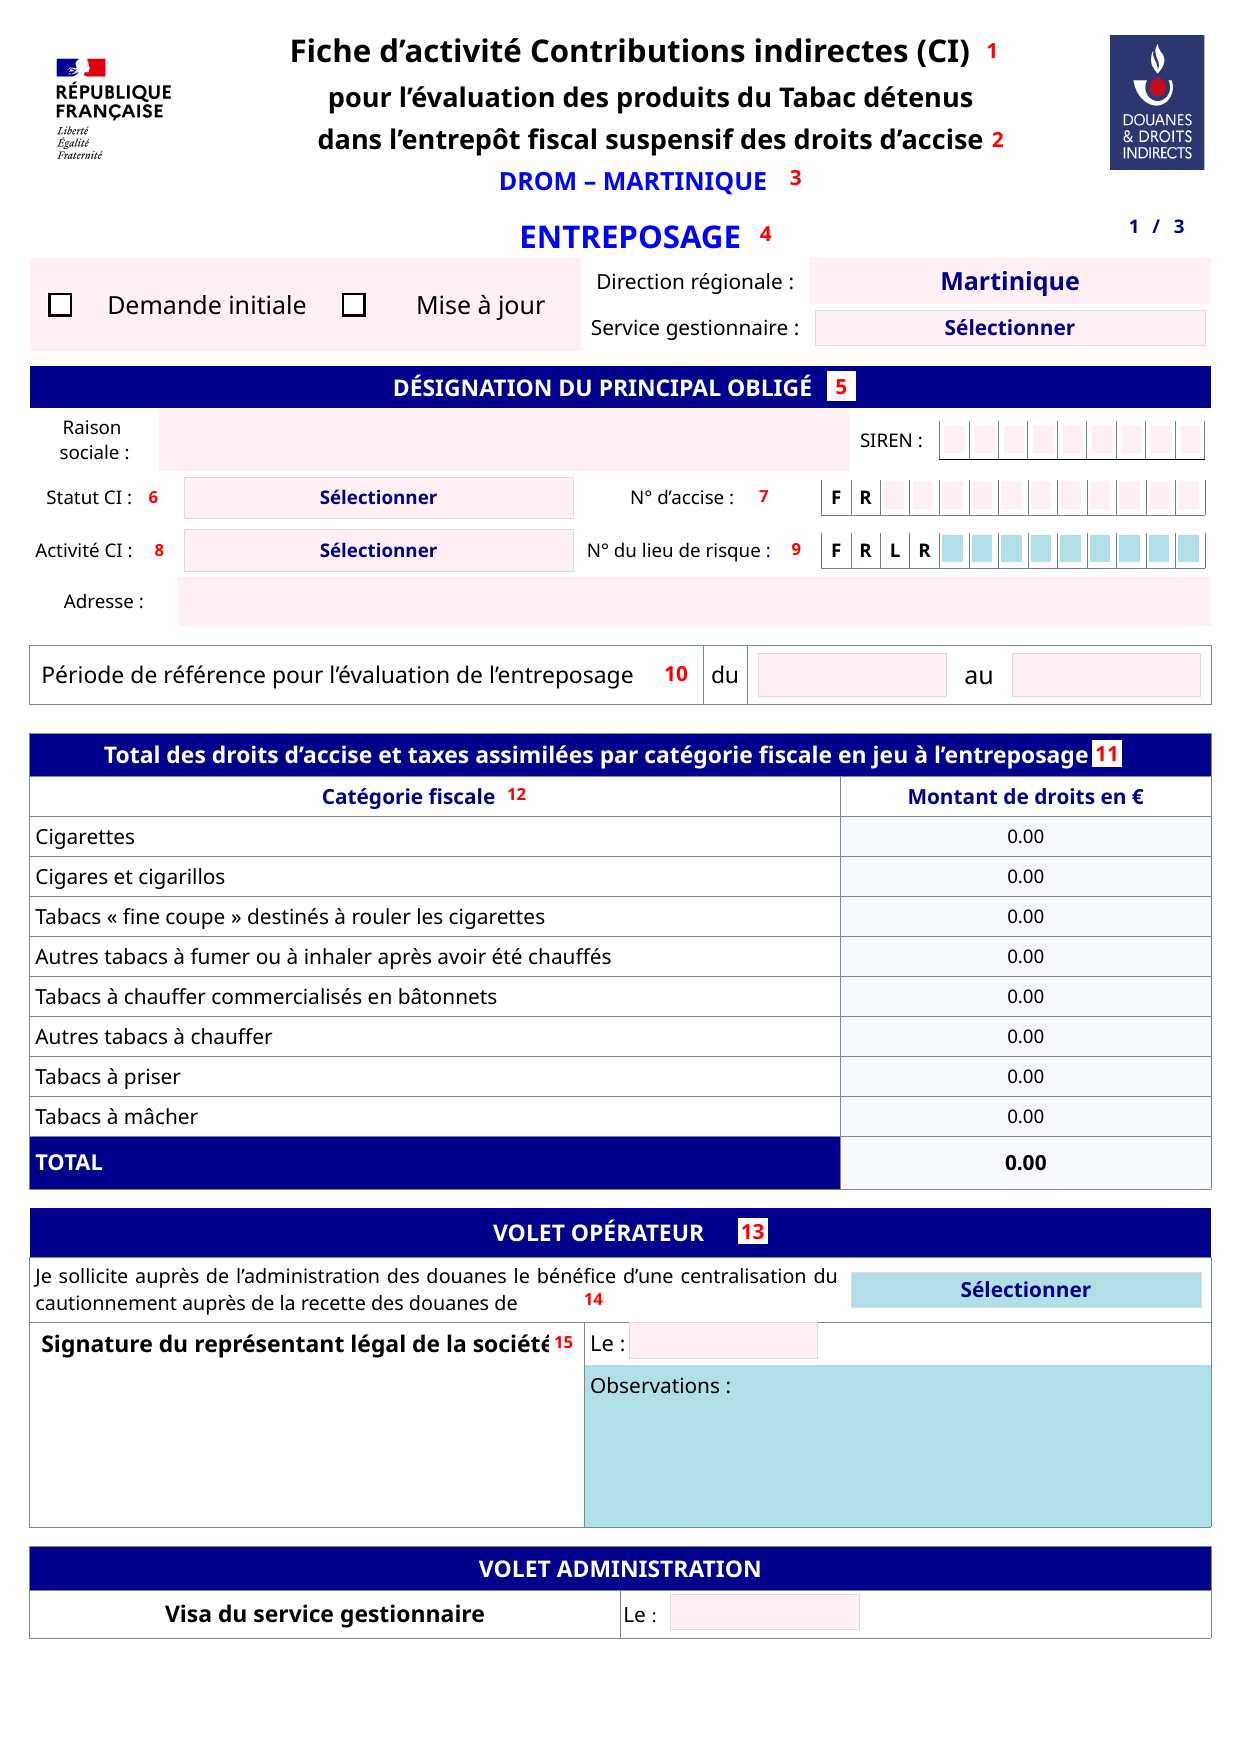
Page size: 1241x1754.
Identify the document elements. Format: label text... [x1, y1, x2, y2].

table_header [999, 421, 1027, 459]
table_header [940, 421, 969, 459]
table_header / [1146, 208, 1166, 245]
table_header [1001, 646, 1211, 704]
table_header [940, 533, 969, 568]
table_header F [822, 533, 851, 568]
table_cell Cigares et cigarillos [30, 857, 840, 896]
table_cell 0,00 [841, 977, 1211, 1016]
table_cell Activité CI : [30, 524, 178, 577]
table_header [1147, 533, 1175, 568]
table_cell Catégorie fiscale [30, 777, 840, 816]
table_header R [910, 533, 939, 568]
table_cell Autres tabacs à chauffer [30, 1017, 840, 1056]
table_header N° d’accise : [578, 471, 815, 524]
table_header [970, 533, 998, 568]
table_header 1 [1122, 208, 1146, 245]
table_cell [815, 524, 1211, 577]
table_header VOLET OPÉRATEUR [30, 1208, 1211, 1257]
table_header VOLET ADMINISTRATION [30, 1547, 1211, 1590]
table_header [1176, 533, 1205, 568]
table_header L [881, 533, 909, 568]
table_header [999, 480, 1028, 515]
table_cell Montant de droits en € [841, 777, 1211, 816]
table_cell [178, 577, 1211, 626]
table_cell [933, 409, 1211, 471]
table_header [1028, 421, 1057, 459]
table_cell Service gestionnaire : [581, 304, 809, 351]
table_header Total des droits d’accise et taxes assimilées par catégorie fiscale en jeu à l’entreposage [30, 734, 1211, 776]
table_cell [845, 1258, 1211, 1322]
table_cell Cigarettes [30, 817, 840, 856]
table_cell 0,00 [841, 1017, 1211, 1056]
table_header [815, 471, 1211, 524]
table_header R [852, 533, 880, 568]
table_header [30, 30, 197, 258]
table_cell Tabacs à mâcher [30, 1097, 840, 1136]
table_header [30, 258, 89, 351]
table_header [325, 258, 380, 351]
table_cell [178, 524, 578, 577]
table_header [999, 533, 1028, 568]
table_header [1058, 421, 1086, 459]
table_cell SIREN : [850, 409, 933, 471]
table_cell TOTAL [30, 1137, 840, 1189]
table_cell [809, 304, 1211, 351]
table_header [1146, 421, 1175, 459]
table_header [1087, 421, 1116, 459]
table_header 3 [1166, 208, 1192, 245]
table_header Statut CI : [30, 471, 178, 524]
table_header [910, 480, 939, 515]
table_cell 0,00 [841, 1137, 1211, 1189]
table_cell 0,00 [841, 817, 1211, 856]
table_header [1088, 480, 1116, 515]
table_cell 0,00 [841, 897, 1211, 936]
table_cell Visa du service gestionnaire [30, 1591, 620, 1638]
table_cell Tabacs « fine coupe » destinés à rouler les cigarettes [30, 897, 840, 936]
table_cell 0,00 [841, 1057, 1211, 1096]
table_header [1176, 421, 1204, 459]
table_header [970, 421, 998, 459]
table_header Fiche d’activité Contributions indirectes (CI) pour l’évaluation des produits du Tabac détenus dans l’entrepôt fiscal suspensif des droits d’accise DROM – MARTINIQUE ENTREPOSAGE [198, 30, 1104, 258]
table_cell Autres tabacs à fumer ou à inhaler après avoir été chauffés [30, 937, 840, 976]
table_cell Adresse : [30, 577, 178, 626]
table_cell Observations : [585, 1365, 1211, 1527]
table_cell Raison sociale : [30, 409, 159, 471]
table_header Demande initiale [89, 258, 325, 351]
table_header [1058, 533, 1087, 568]
table_cell 0,00 [841, 1097, 1211, 1136]
table_cell [1104, 195, 1211, 258]
table_header Direction régionale : [581, 258, 809, 304]
table_header [970, 480, 998, 515]
table_header Mise à jour [380, 258, 581, 351]
table_cell N° du lieu de risque : [578, 524, 815, 577]
table_header [1117, 480, 1146, 515]
table_cell [159, 409, 850, 471]
table_cell Le : [621, 1591, 1211, 1638]
table_cell 0,00 [841, 857, 1211, 896]
table_header [748, 646, 957, 704]
table_header Période de référence pour l’évaluation de l’entreposage [30, 646, 703, 704]
table_header Le : [585, 1323, 1211, 1365]
table_cell Je sollicite auprès de l’administration des douanes le bénéfice d’une centralisation du cautionnement auprès de la recette des douanes de [30, 1258, 845, 1322]
table_header [178, 471, 578, 524]
table_header [1029, 480, 1057, 515]
table_header Martinique [809, 258, 1211, 304]
table_header [881, 480, 909, 515]
table_header [1088, 533, 1116, 568]
table_header DÉSIGNATION DU PRINCIPAL OBLIGÉ [30, 366, 1211, 408]
table_header F [822, 480, 851, 515]
table_header [1176, 480, 1205, 515]
table_header [1117, 533, 1146, 568]
table_header [1117, 421, 1145, 459]
table_header du [704, 646, 747, 704]
table_header [1147, 480, 1175, 515]
table_header [1104, 30, 1211, 195]
picture [1110, 35, 1205, 170]
table_cell 0,00 [841, 937, 1211, 976]
table_header R [852, 480, 880, 515]
table_header [940, 480, 969, 515]
table_header au [957, 646, 1001, 704]
table_cell Tabacs à chauffer commercialisés en bâtonnets [30, 977, 840, 1016]
table_cell Tabacs à priser [30, 1057, 840, 1096]
picture [39, 41, 188, 176]
table_cell [30, 1365, 584, 1527]
table_header [1058, 480, 1087, 515]
table_header [1029, 533, 1057, 568]
table_header Signature du représentant légal de la société [30, 1323, 584, 1365]
